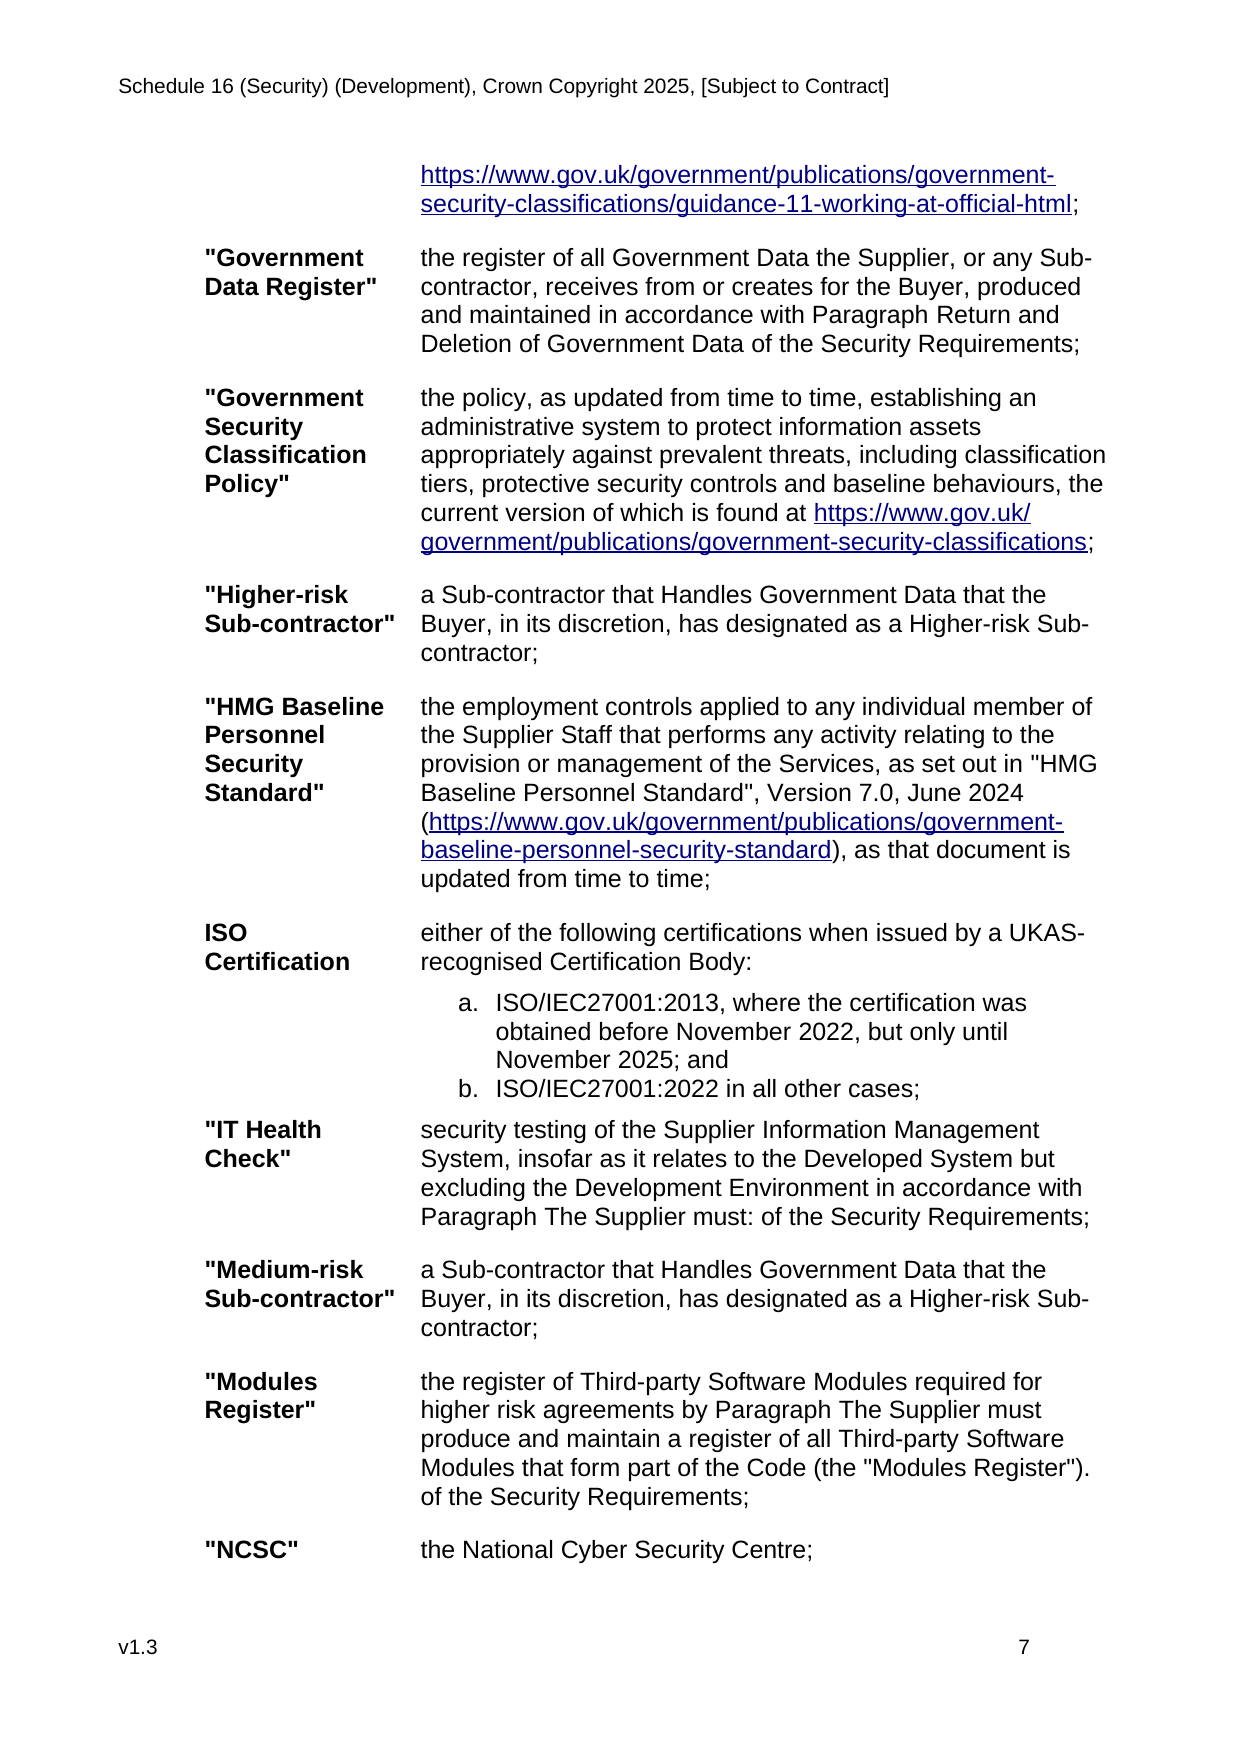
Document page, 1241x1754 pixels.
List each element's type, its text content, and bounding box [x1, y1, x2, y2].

table_cell "Higher-risk Sub-contractor" [193, 568, 409, 679]
table_cell either of the following certifications when issued by a UKAS-recognised Certification Body: ISO/IEC27001:2013, where the certification was obtained before November 2022, but only until November 2025; and ISO/IEC27001:2022 in all other cases; [409, 905, 1122, 1103]
table_cell the employment controls applied to any individual member of the Supplier Staff that performs any activity relating to the provision or management of the Services, as set out in "HMG Baseline Personnel Standard", Version 7.0, June 2024 (https://www.gov.uk/government/publications/government-baseline-personnel-security-standard), as that document is updated from time to time; [409, 679, 1122, 905]
table_cell "HMG Baseline Personnel Security Standard" [193, 679, 409, 905]
table_cell a Sub-contractor that Handles Government Data that the Buyer, in its discretion, has designated as a Higher-risk Sub-contractor; [409, 568, 1122, 679]
table_cell "Government Security Classification Policy" [193, 370, 409, 568]
table_cell the policy, as updated from time to time, establishing an administrative system to protect information assets appropriately against prevalent threats, including classification tiers, protective security controls and baseline behaviours, the current version of which is found at https://www.gov.uk/ government/publications/government-security-classifications; [409, 370, 1122, 568]
table_cell "Modules Register" [193, 1354, 409, 1523]
table_cell the expected behaviours set out and updated from time to time in the Government Security Classification Policy, currently found at Paragraphs 12 to 17 and in the table below paragraph 16 of https://www.gov.uk/government/publications/government-security-classifications/guidance-11-working-at-official-html; [409, 148, 1122, 230]
table_cell a Sub-contractor that Handles Government Data that the Buyer, in its discretion, has designated as a Higher-risk Sub-contractor; [409, 1243, 1122, 1354]
table_cell security testing of the Supplier Information Management System, insofar as it relates to the Developed System but excluding the Development Environment in accordance with Paragraph 19.2 of the Security Requirements; [409, 1103, 1122, 1243]
table_cell "Medium-risk Sub-contractor" [193, 1243, 409, 1354]
table_cell the National Cyber Security Centre; [409, 1523, 1122, 1576]
table_cell "Government Data Register" [193, 230, 409, 370]
table_cell ISO Certification [193, 905, 409, 1103]
table_cell the register of Third-party Software Modules required for higher risk agreements by Paragraph 11.4 of the Security Requirements; [409, 1354, 1122, 1523]
table_cell [193, 148, 409, 230]
table_cell "NCSC" [193, 1523, 409, 1576]
table_cell the register of all Government Data the Supplier, or any Sub-contractor, receives from or creates for the Buyer, produced and maintained in accordance with Paragraph 24 of the Security Requirements; [409, 230, 1122, 370]
table_cell "IT Health Check" [193, 1103, 409, 1243]
